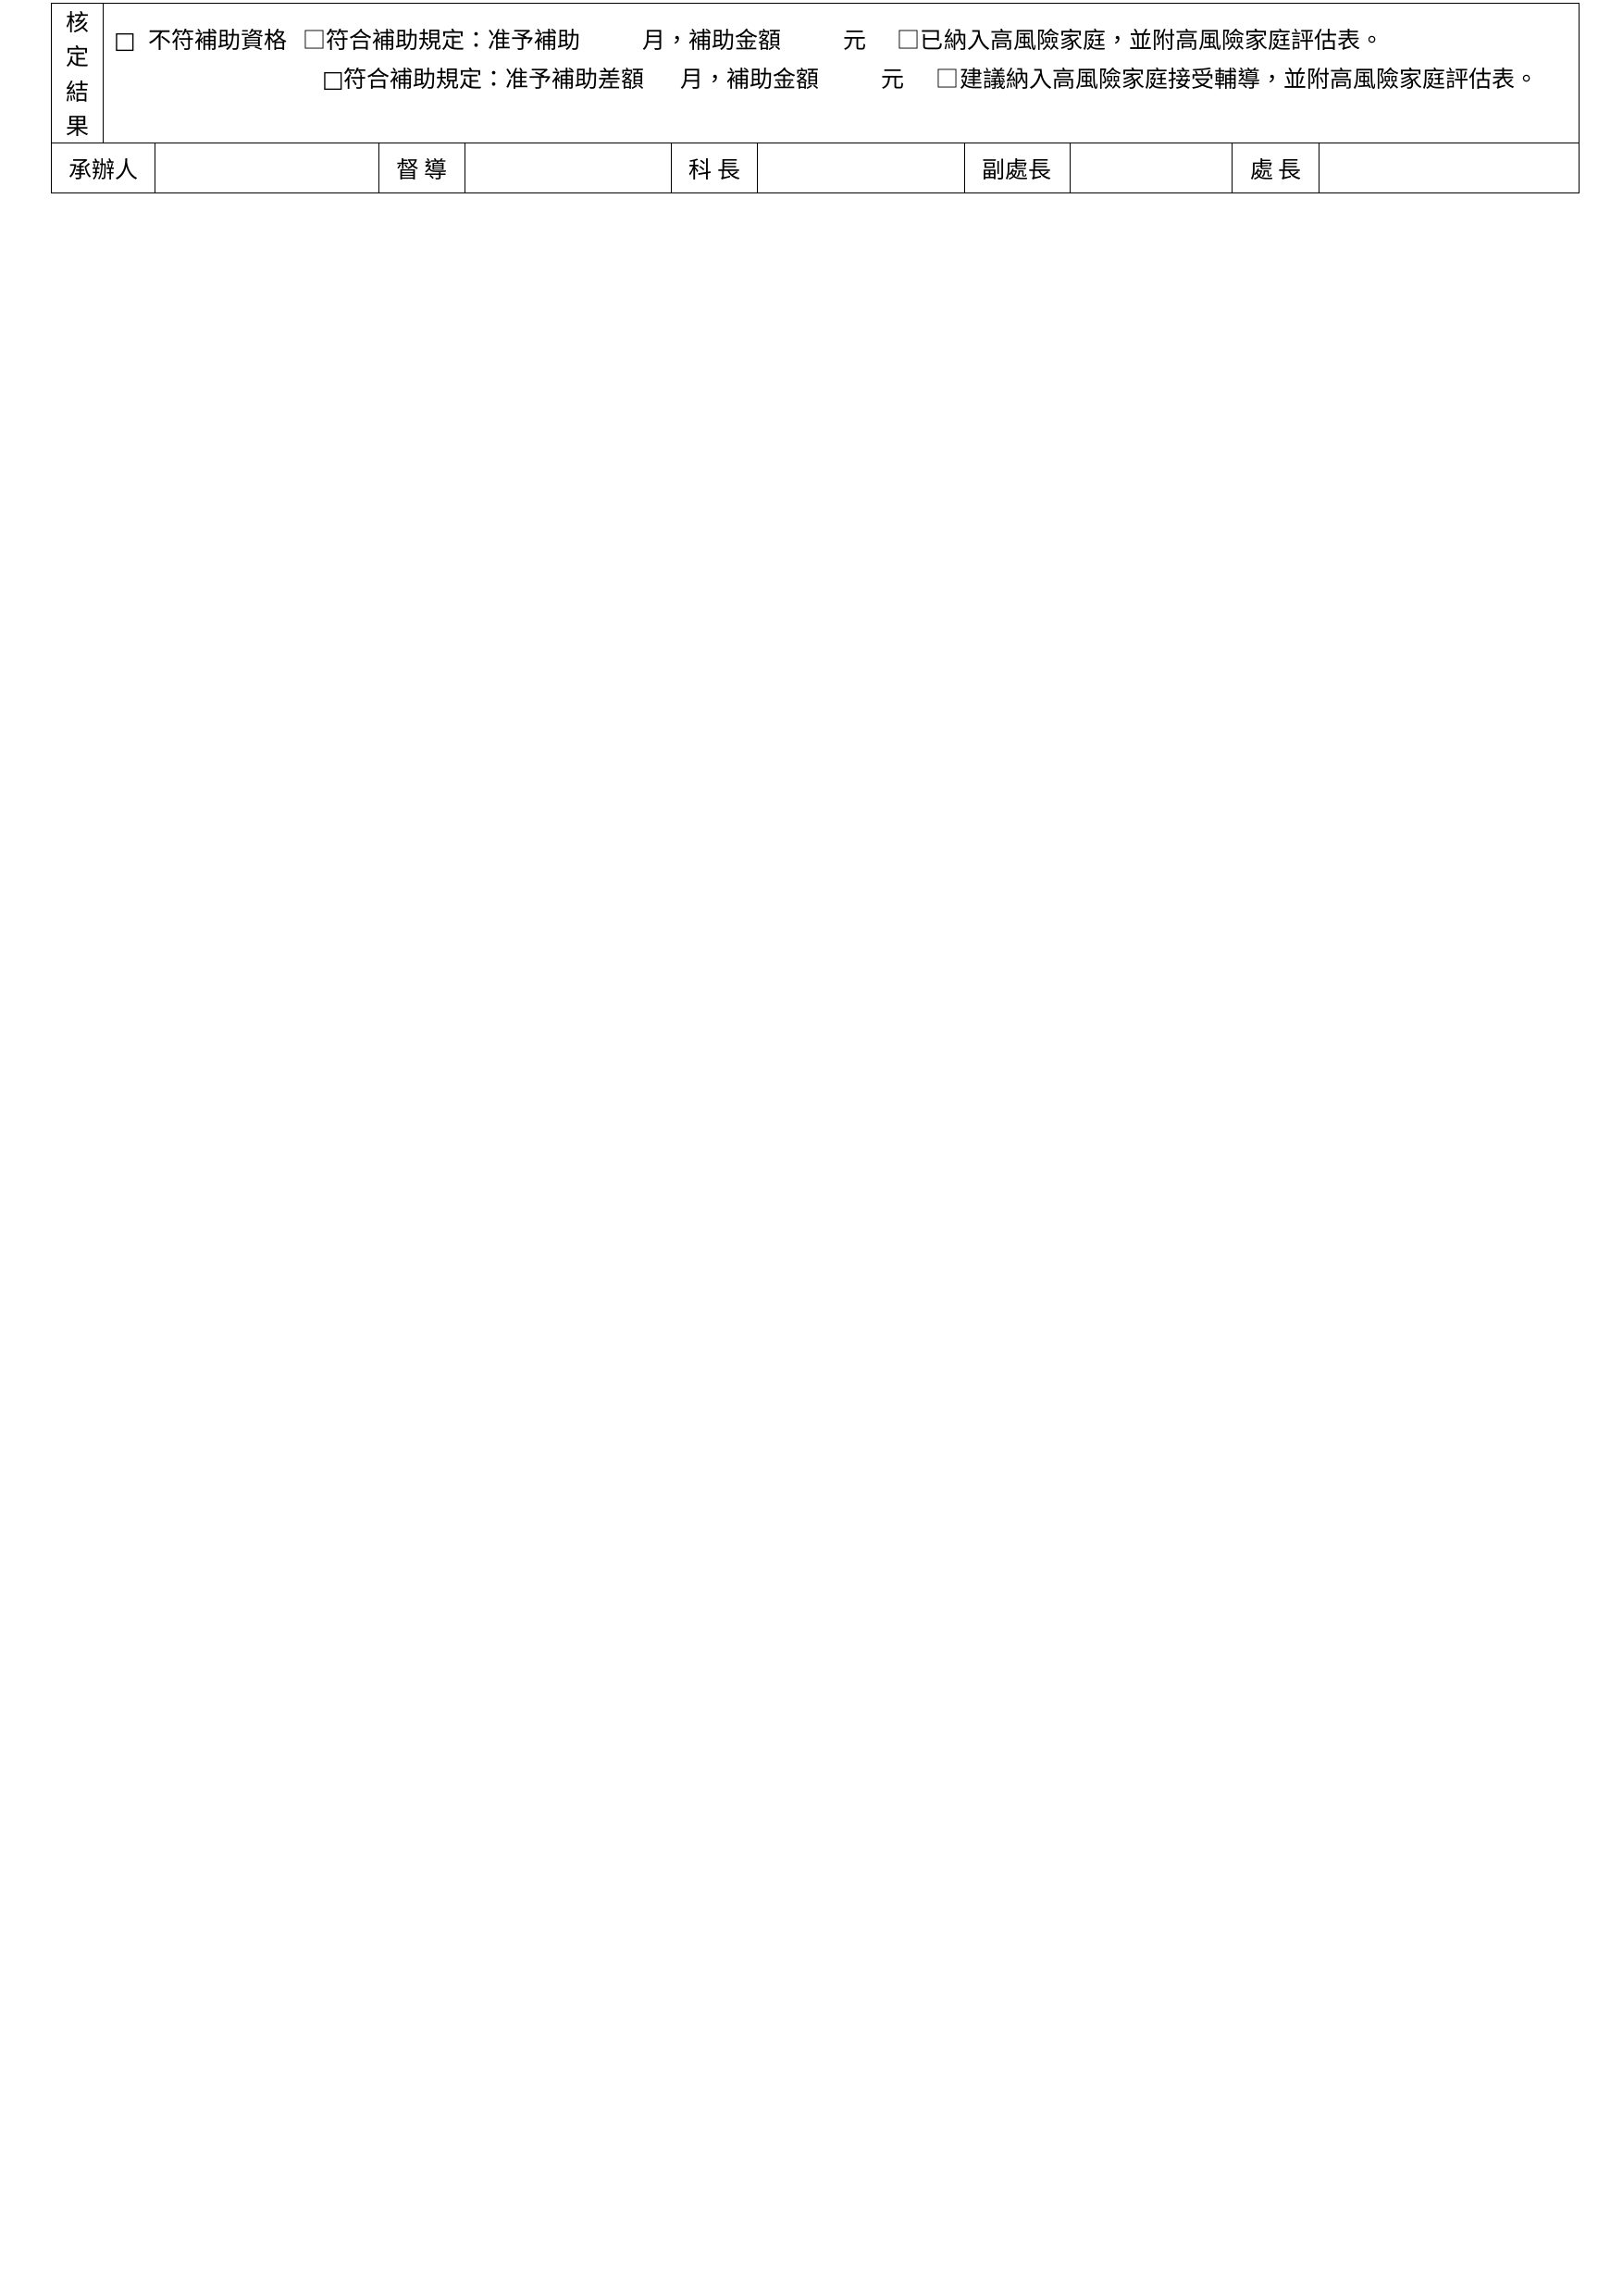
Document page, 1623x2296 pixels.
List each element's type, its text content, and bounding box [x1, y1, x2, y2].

table_cell 副處長 [965, 143, 1070, 192]
table_cell [1071, 143, 1232, 192]
table_cell 承辦人 [52, 143, 155, 192]
table_cell 處 長 [1233, 143, 1319, 192]
table_cell [1319, 143, 1579, 192]
table_cell 核 定 結 果 [52, 4, 103, 143]
table_cell 不符補助資格 □符合補助規定：准予補助 月，補助金額 元 □已納入高風險家庭，並附高風險家庭評估表。 □符合補助規定：准予補助差額 月，補助金額 元 □建議納入高風險家庭接受輔導，並附高風險家庭評估表。 [104, 4, 1579, 143]
table_cell [758, 143, 964, 192]
table_cell [155, 143, 378, 192]
table_cell [465, 143, 671, 192]
table_cell 科 長 [672, 143, 757, 192]
table_cell 督 導 [379, 143, 465, 192]
